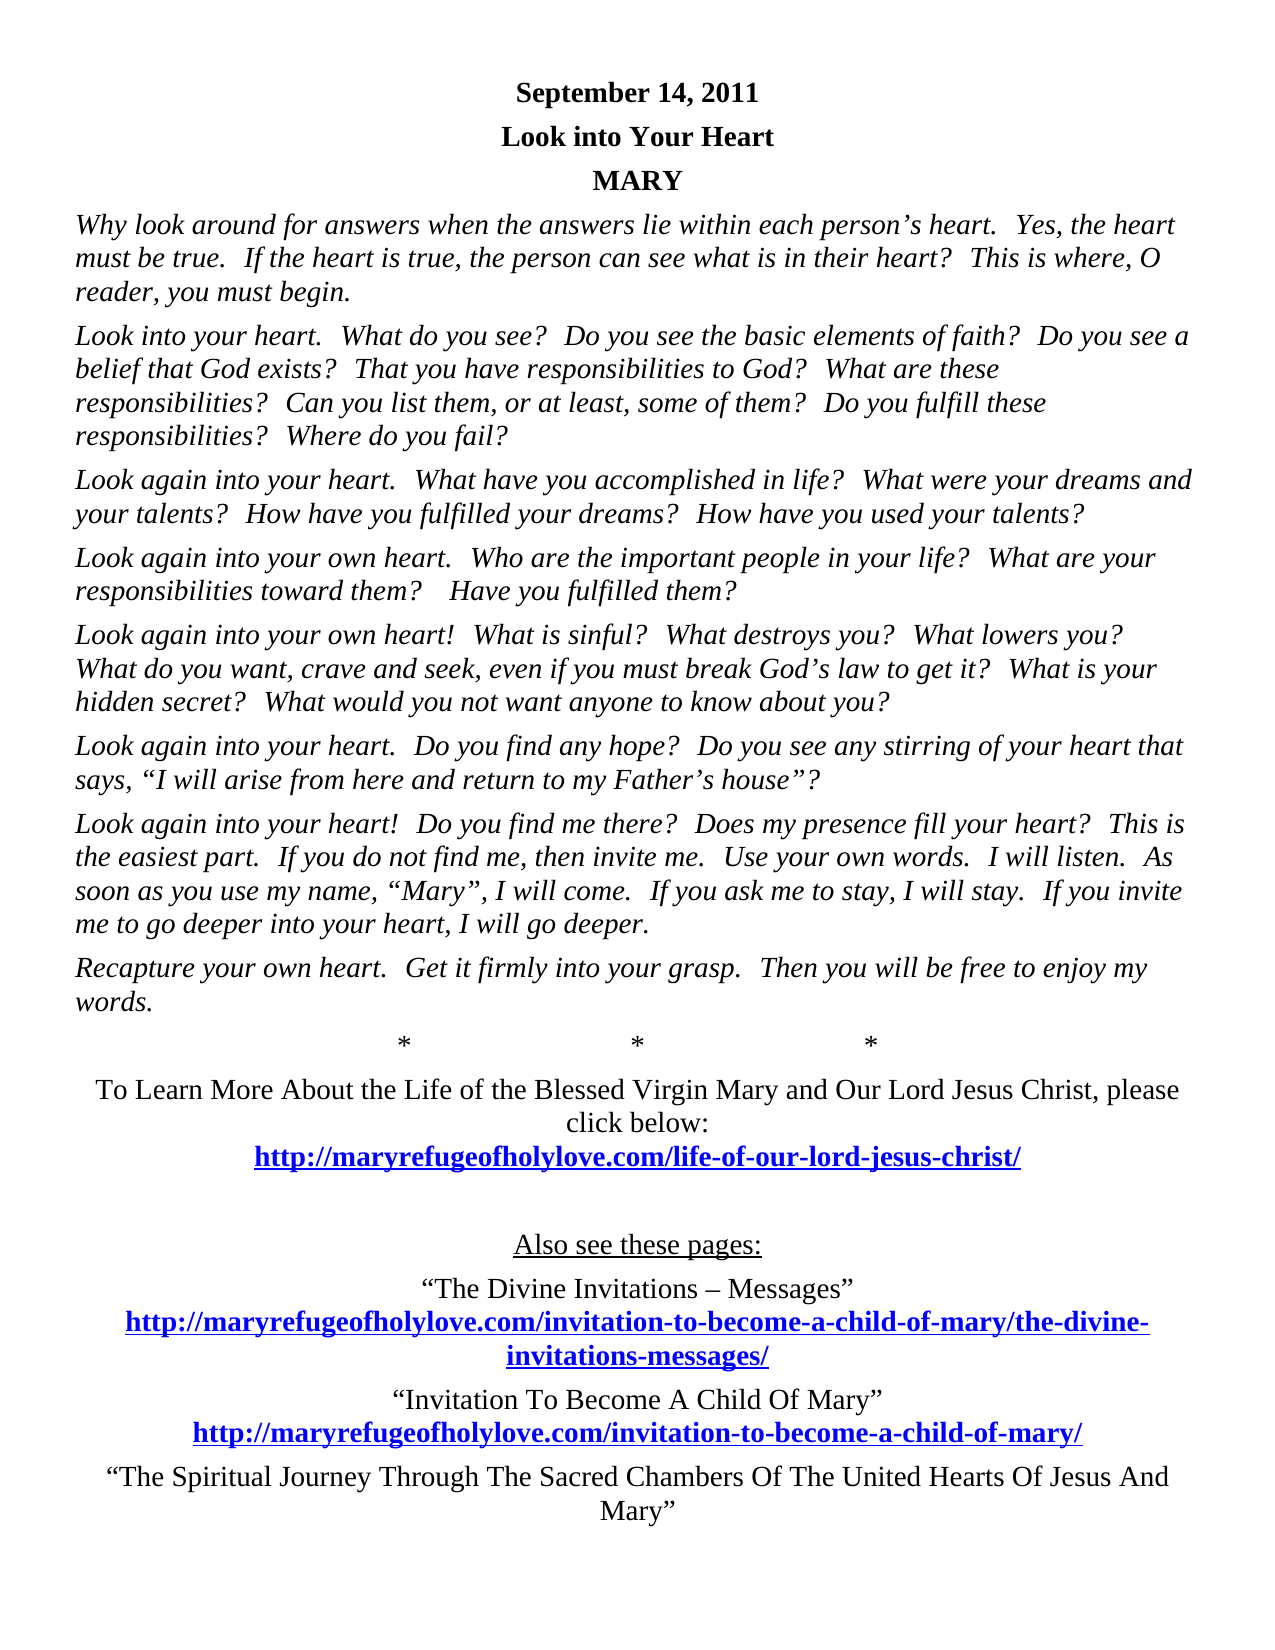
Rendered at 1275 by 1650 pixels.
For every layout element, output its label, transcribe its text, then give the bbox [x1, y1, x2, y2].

text “Invitation To Become A Child Of Mary” http://maryrefugeofholylove.com/invitation-to-become-a-child-of-mary/ [75, 1382, 1200, 1449]
text Look again into your own heart! What is sinful? What destroys you? What lowers you? What do you want, crave and seek, even if you must break God’s law to get it? What is your hidden secret? What would you not want anyone to know about you? [75, 617, 1200, 718]
text Also see these pages: [75, 1227, 1200, 1261]
text “The Spiritual Journey Through The Sacred Chambers Of The United Hearts Of Jesus And Mary” [75, 1459, 1200, 1527]
text September 14, 2011 [75, 75, 1200, 108]
text To Learn More About the Life of the Blessed Virgin Mary and Our Lord Jesus Christ, please click below: http://maryrefugeofholylove.com/life-of-our-lord-jesus-christ/ [75, 1072, 1200, 1173]
text Look again into your heart. What have you accomplished in life? What were your dreams and your talents? How have you fulfilled your dreams? How have you used your talents? [75, 462, 1200, 529]
text Recapture your own heart. Get it firmly into your grasp. Then you will be free to enjoy my words. [75, 951, 1200, 1018]
text Look again into your heart! Do you find me there? Does my presence fill your heart? This is the easiest part. If you do not find me, then invite me. Use your own words. I will listen. As soon as you use my name, “Mary”, I will come. If you ask me to stay, I will stay. If you invite me to go deeper into your heart, I will go deeper. [75, 806, 1200, 940]
text Look into Your Heart [75, 119, 1200, 152]
text Look again into your heart. Do you find any hope? Do you see any stirring of your heart that says, “I will arise from here and return to my Father’s house”? [75, 728, 1200, 796]
text Why look around for answers when the answers lie within each person’s heart. Yes, the heart must be true. If the heart is true, the person can see what is in their heart? This is where, O reader, you must begin. [75, 207, 1200, 307]
text MARY [75, 163, 1200, 196]
text Look again into your own heart. Who are the important people in your life? What are your responsibilities toward them? Have you fulfilled them? [75, 540, 1200, 607]
text Look into your heart. What do you see? Do you see the basic elements of faith? Do you see a belief that God exists? That you have responsibilities to God? What are these responsibilities? Can you list them, or at least, some of them? Do you fulfill these responsibilities? Where do you fail? [75, 318, 1200, 452]
text “The Divine Invitations – Messages” http://maryrefugeofholylove.com/invitation-to-become-a-child-of-mary/the-divine-invitations-messages/ [75, 1271, 1200, 1372]
text * * * [75, 1028, 1200, 1062]
